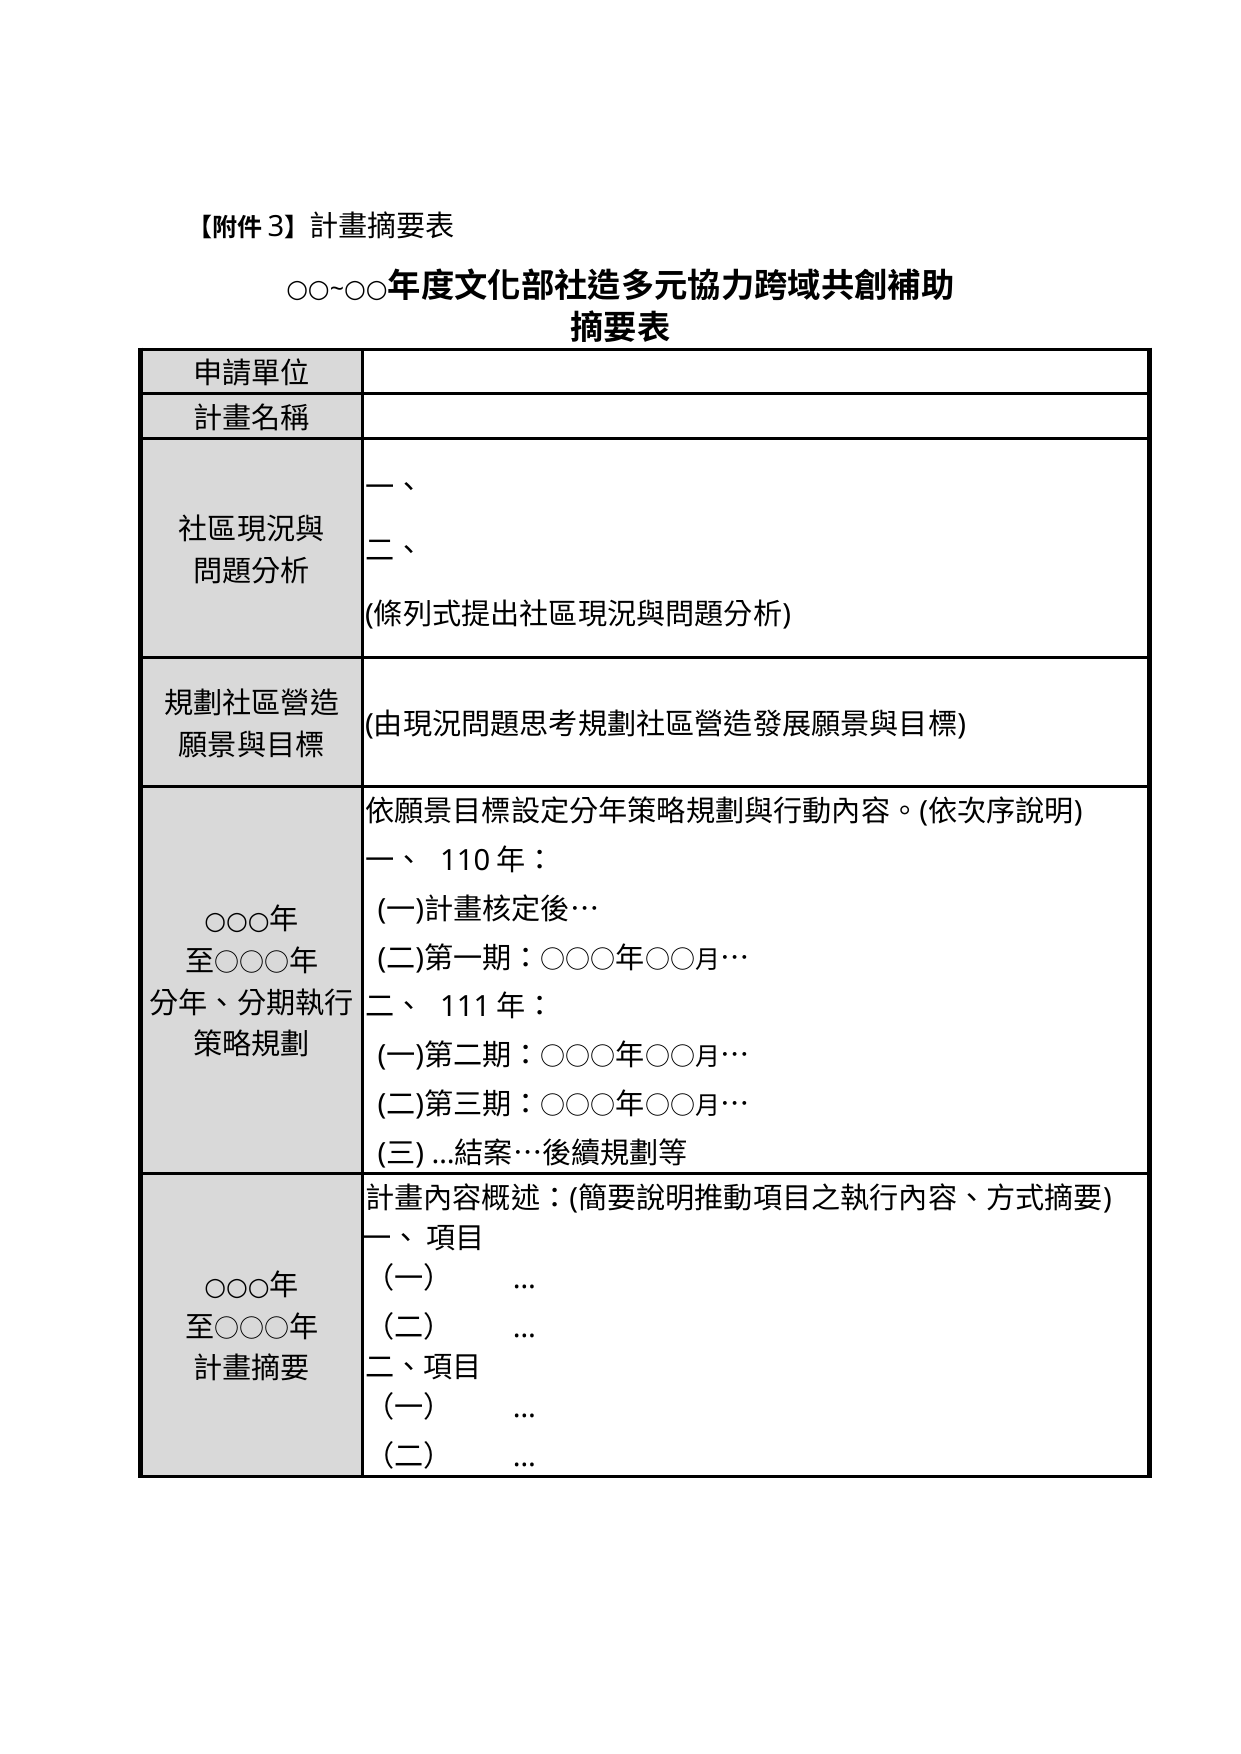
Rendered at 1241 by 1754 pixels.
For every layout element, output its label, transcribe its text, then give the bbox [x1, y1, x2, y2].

text 摘要表 [187, 306, 1053, 347]
table_header [364, 351, 1147, 392]
table_cell 規劃社區營造 願景與目標 [143, 659, 361, 785]
table_cell [364, 395, 1147, 437]
table_cell 依願景目標設定分年策略規劃與行動內容。(依次序說明) 110年： (一)計畫核定後… (二)第一期：○○○年○○月… 111年： (一)第二期：○○○年○○月… (二)第三期：○○○年○○月… (三) …結案…後續規劃等 [364, 788, 1147, 1172]
text ○○~○○年度文化部社造多元協力跨域共創補助 [187, 264, 1053, 306]
table_cell 一、 二、 (條列式提出社區現況與問題分析) [364, 440, 1147, 656]
table_cell 社區現況與 問題分析 [143, 440, 361, 656]
table_header 申請單位 [143, 351, 361, 392]
table_cell 計畫內容概述：(簡要說明推動項目之執行內容、方式摘要) 項目 … … 二、項目 … … [364, 1175, 1147, 1475]
table_cell 計畫名稱 [143, 395, 361, 437]
table_cell ○○○年 至○○○年 計畫摘要 [143, 1175, 361, 1475]
text 【附件3】計畫摘要表 [187, 203, 1053, 245]
table_cell (由現況問題思考規劃社區營造發展願景與目標) [364, 659, 1147, 785]
table_cell ○○○年 至○○○年 分年、分期執行 策略規劃 [143, 788, 361, 1172]
